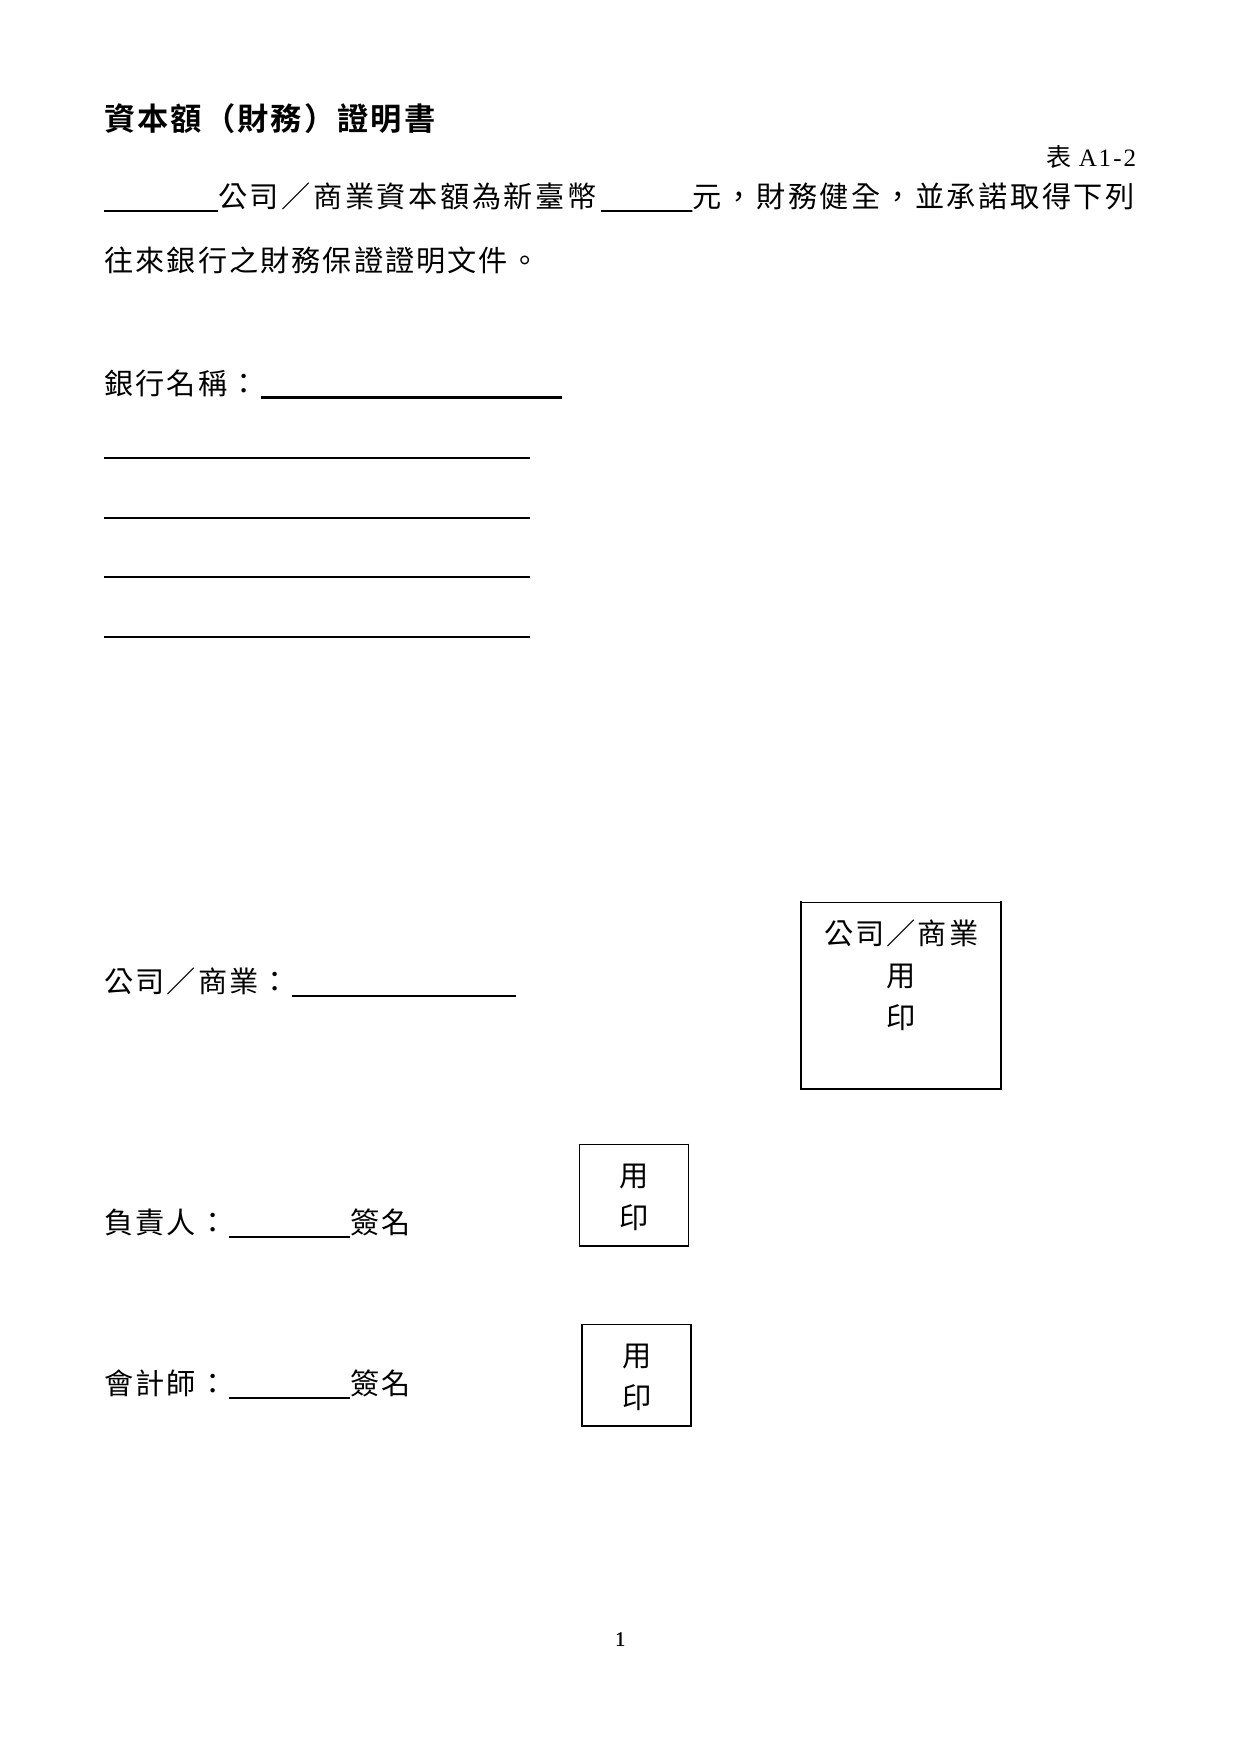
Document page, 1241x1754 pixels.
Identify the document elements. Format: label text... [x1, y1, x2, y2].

text 公司／商業： [104, 959, 800, 1001]
text 用 [595, 1153, 673, 1195]
text 負責人： 簽名 [104, 1199, 578, 1242]
text [689, 1199, 1136, 1242]
text 公司／商業 [817, 911, 985, 953]
text 印 [595, 1195, 673, 1237]
text 公司／商業資本額為新臺幣 元，財務健全，並承諾取得下列往來銀行之財務保證證明文件。 [104, 174, 1136, 279]
text 印 [598, 1375, 675, 1417]
text 銀行名稱： [104, 360, 1136, 402]
text 表A1-2 [104, 137, 1136, 174]
text [692, 1361, 1136, 1403]
text 用 [598, 1333, 675, 1375]
subtitle 資本額（財務）證明書 [104, 104, 1136, 137]
text 印 [817, 995, 985, 1037]
text 用 [817, 953, 985, 995]
text 會計師： 簽名 [104, 1361, 581, 1403]
text [1002, 959, 1136, 1001]
